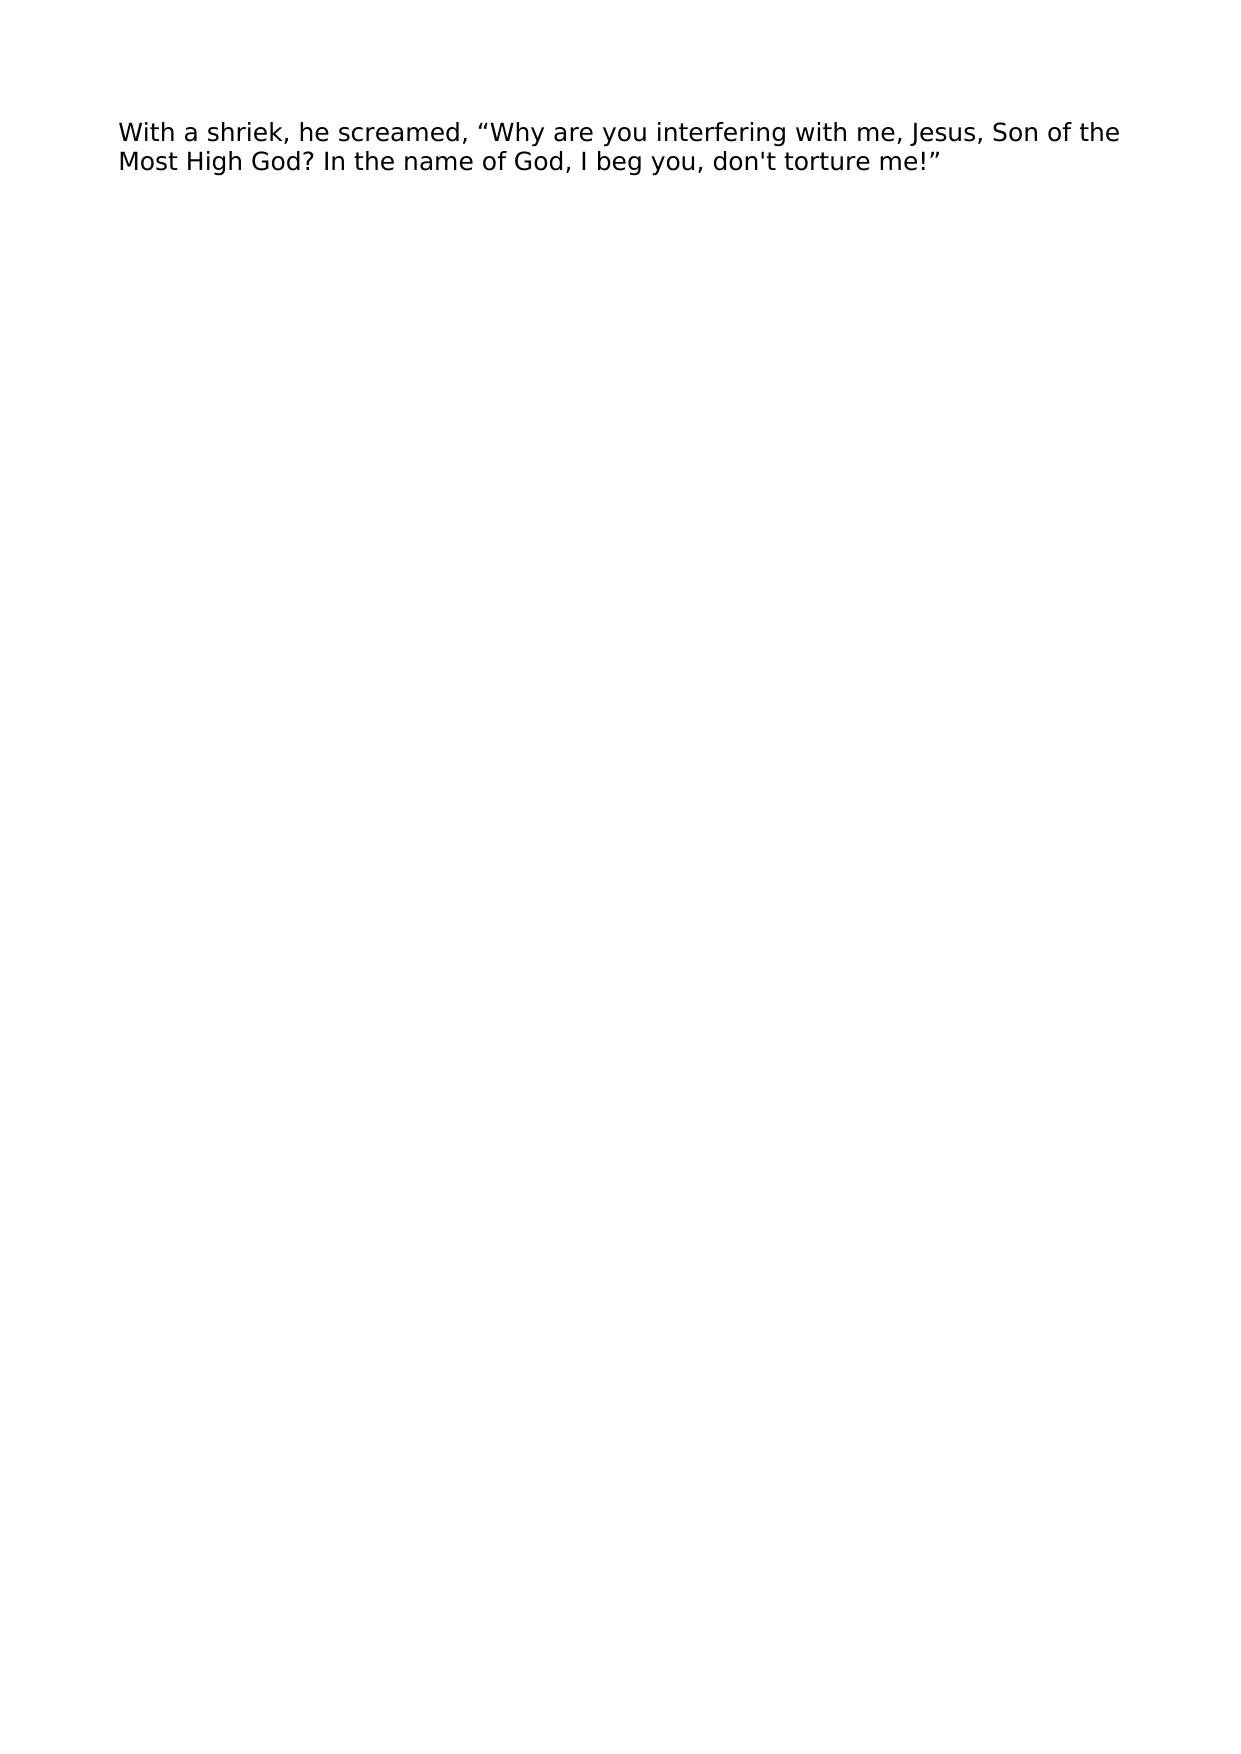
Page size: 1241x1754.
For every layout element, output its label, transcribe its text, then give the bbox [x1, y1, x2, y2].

text With a shriek, he screamed, “Why are you interfering with me, Jesus, Son of the Most High God? In the name of God, I beg you, don't torture me!” [118, 118, 1122, 176]
